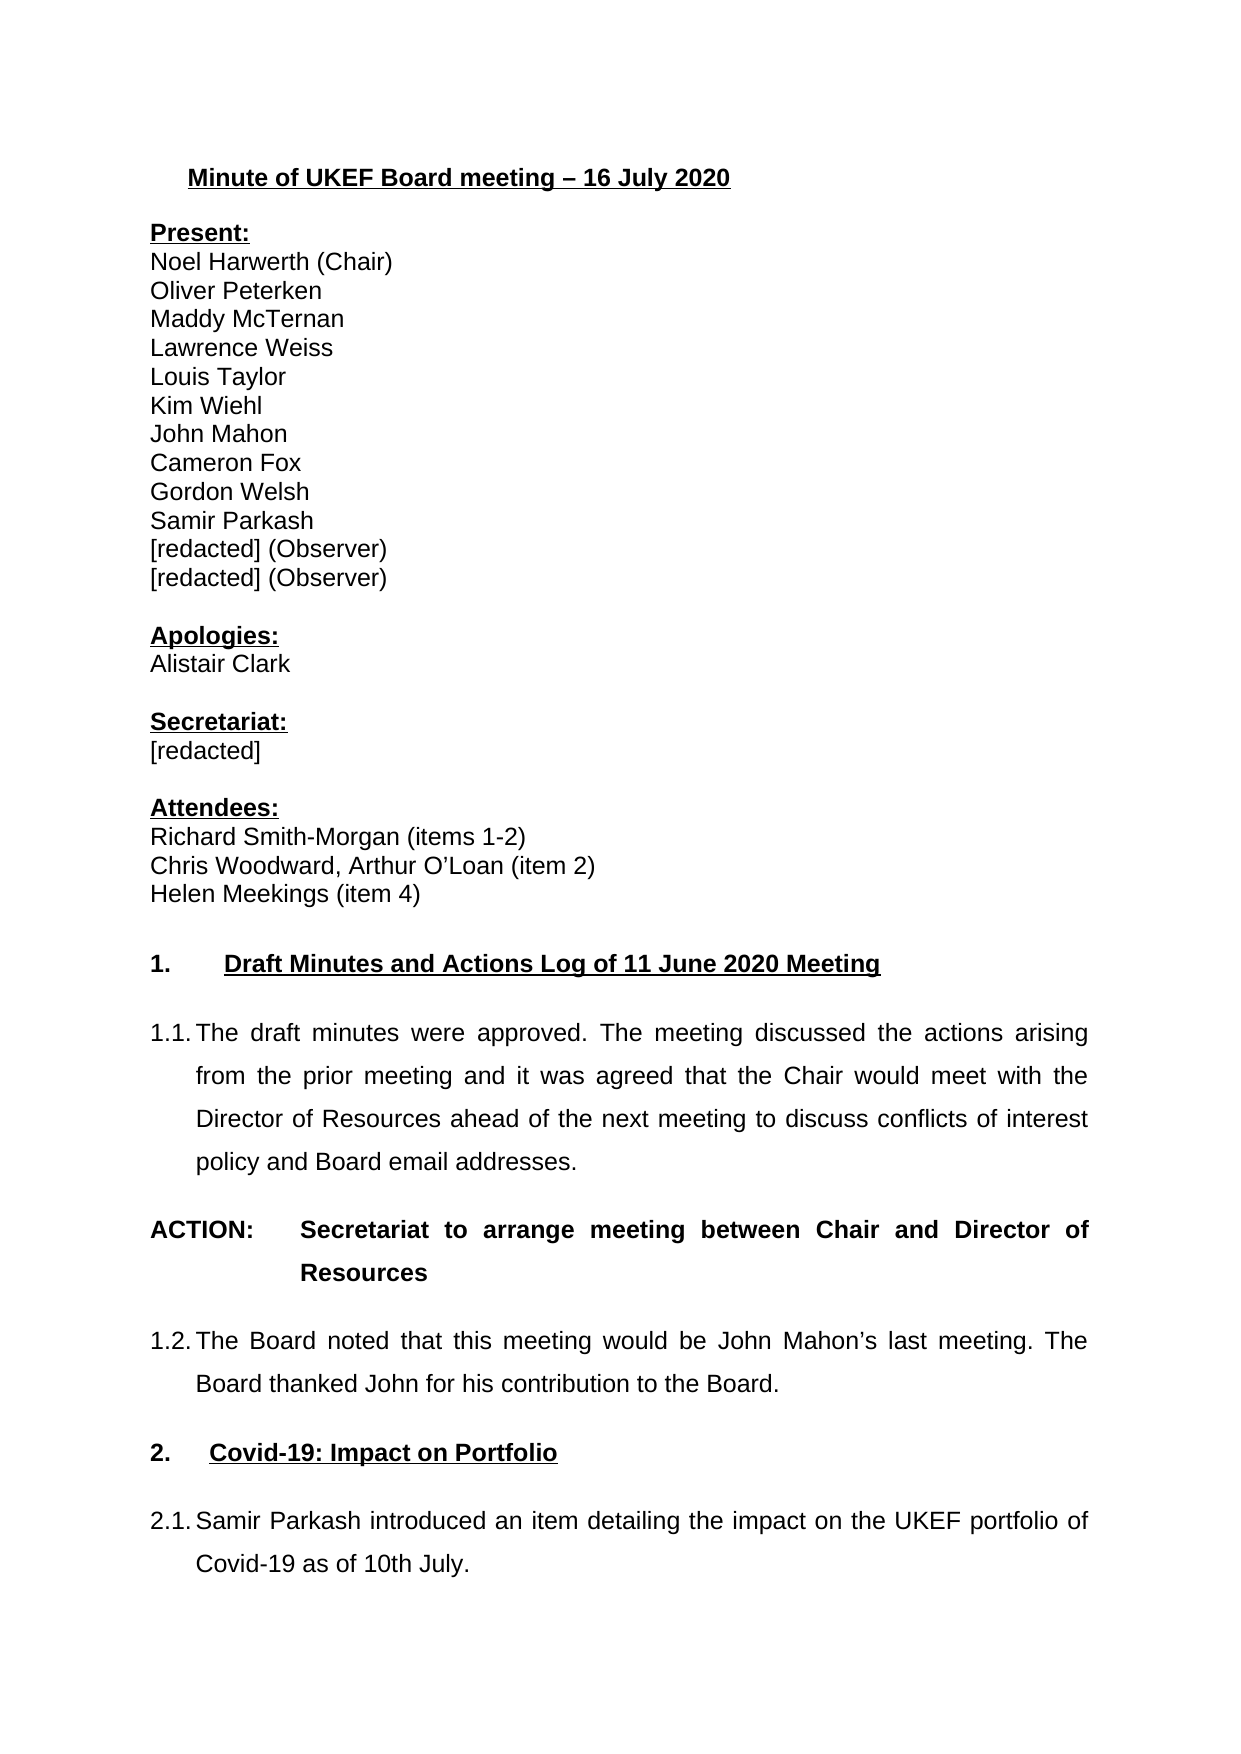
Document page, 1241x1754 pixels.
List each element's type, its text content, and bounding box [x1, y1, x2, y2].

list Samir Parkash introduced an item detailing the impact on the UKEF portfolio of Covid-19 as of 10th July. [150, 1506, 1090, 1577]
text Kim Wiehl [150, 391, 1090, 419]
text Gordon Welsh [150, 477, 1090, 506]
text Attendees: [150, 793, 1090, 822]
text ACTION: Secretariat to arrange meeting between Chair and Director of Resources [150, 1215, 1090, 1287]
text [redacted] (Observer) [150, 534, 1090, 563]
text Richard Smith-Morgan (items 1-2) [150, 822, 1090, 851]
text Present: [150, 218, 1090, 247]
text [redacted] (Observer) [150, 563, 1090, 592]
text Apologies: [150, 621, 1090, 649]
text Noel Harwerth (Chair) [150, 247, 1090, 276]
list The Board noted that this meeting would be John Mahon’s last meeting. The Board thanked John for his contribution to the Board. [150, 1326, 1090, 1398]
text Louis Taylor [150, 362, 1090, 391]
text Lawrence Weiss [150, 333, 1090, 362]
text [redacted] [150, 736, 1090, 764]
text Chris Woodward, Arthur O’Loan (item 2) [150, 851, 1090, 879]
list Minute of UKEF Board meeting – 16 July 2020 [187, 162, 1090, 191]
text Alistair Clark [150, 649, 1090, 678]
list Covid-19: Impact on Portfolio [150, 1437, 1090, 1466]
list Draft Minutes and Actions Log of 11 June 2020 Meeting [150, 949, 1090, 978]
text Cameron Fox [150, 448, 1090, 477]
text Maddy McTernan [150, 304, 1090, 333]
list The draft minutes were approved. The meeting discussed the actions arising from the prior meeting and it was agreed that the Chair would meet with the Director of Resources ahead of the next meeting to discuss conflicts of interest policy and Board email addresses. [150, 1017, 1090, 1176]
text Samir Parkash [150, 506, 1090, 534]
text Helen Meekings (item 4) [150, 879, 1090, 908]
text Oliver Peterken [150, 276, 1090, 304]
text Secretariat: [150, 707, 1090, 736]
text John Mahon [150, 419, 1090, 448]
